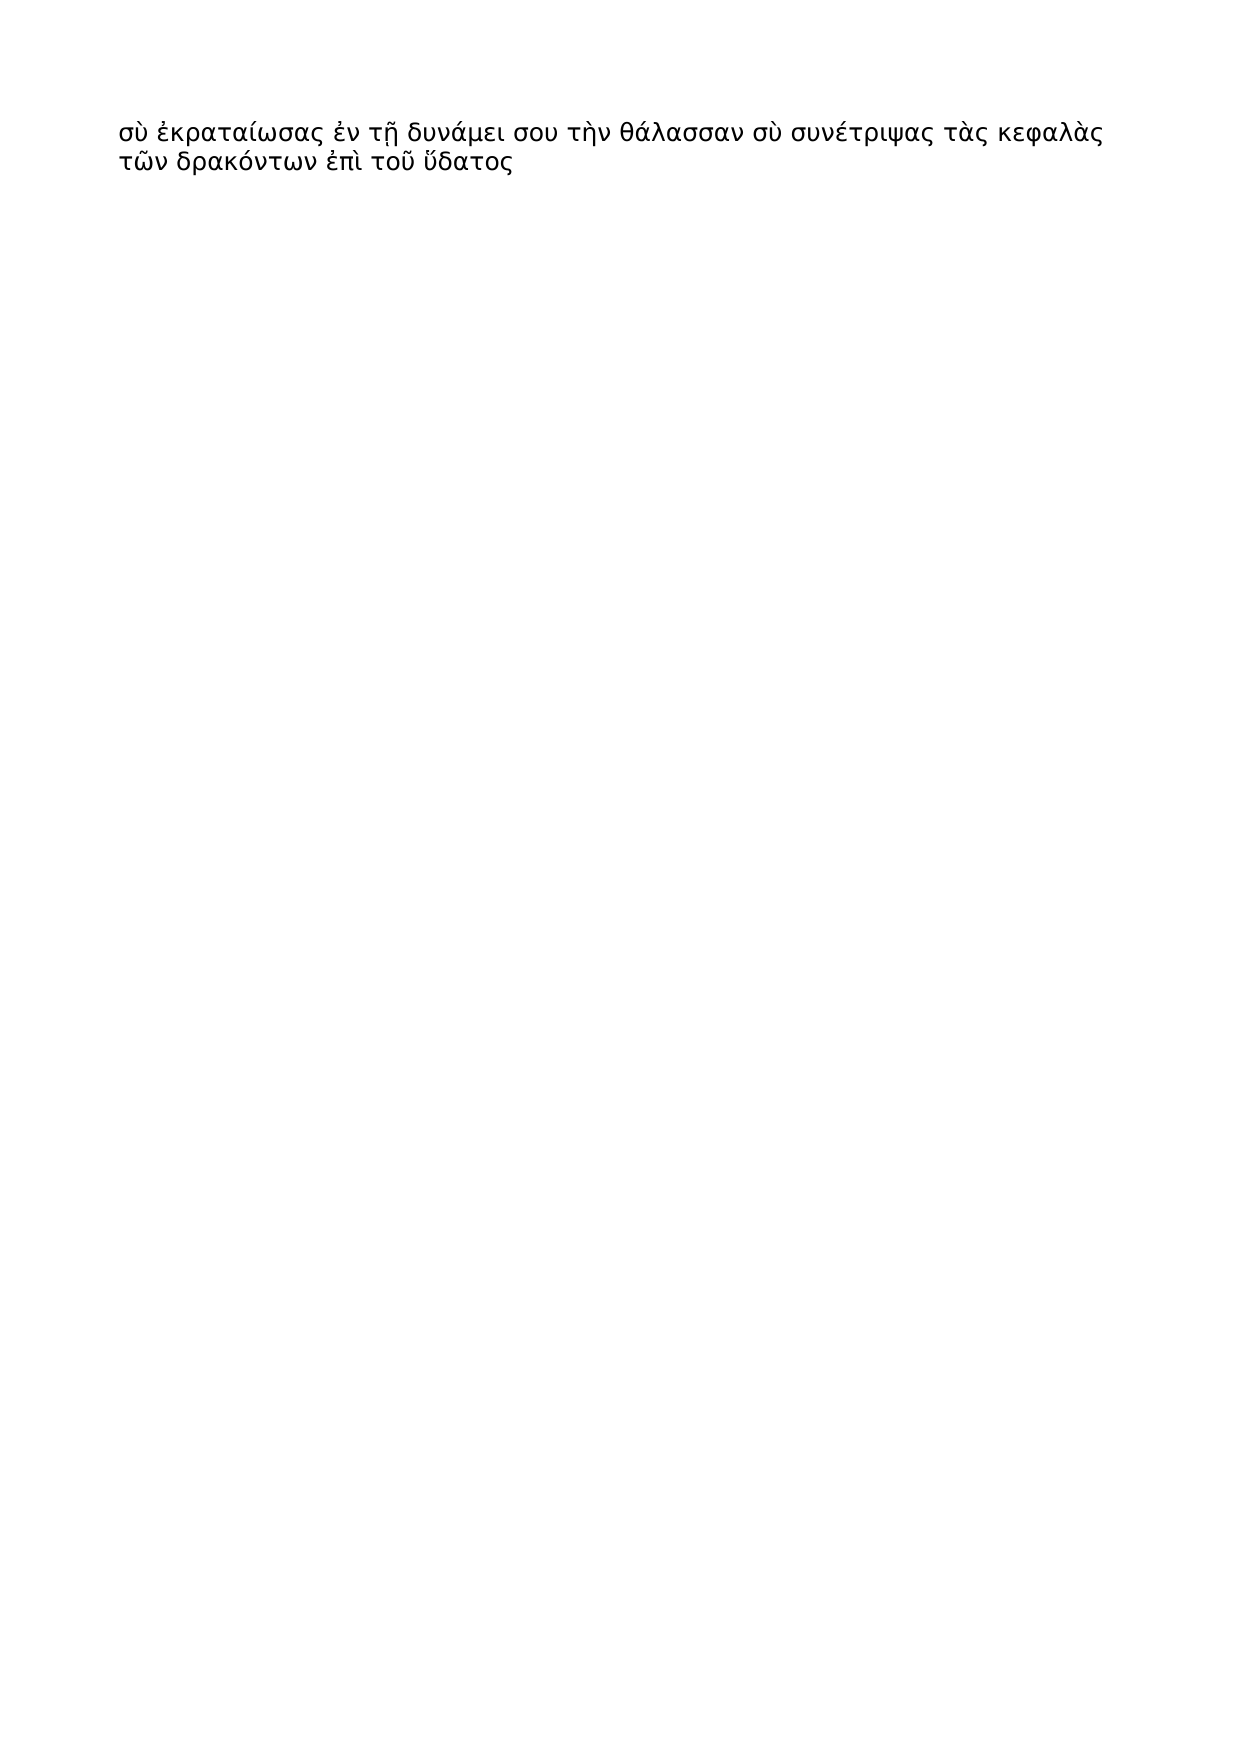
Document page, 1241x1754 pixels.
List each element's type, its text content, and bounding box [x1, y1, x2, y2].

text σὺ ἐκραταίωσας ἐν τῇ δυνάμει σου τὴν θάλασσαν σὺ συνέτριψας τὰς κεφαλὰς τῶν δρακόντων ἐπὶ τοῦ ὕδατος [118, 118, 1122, 176]
